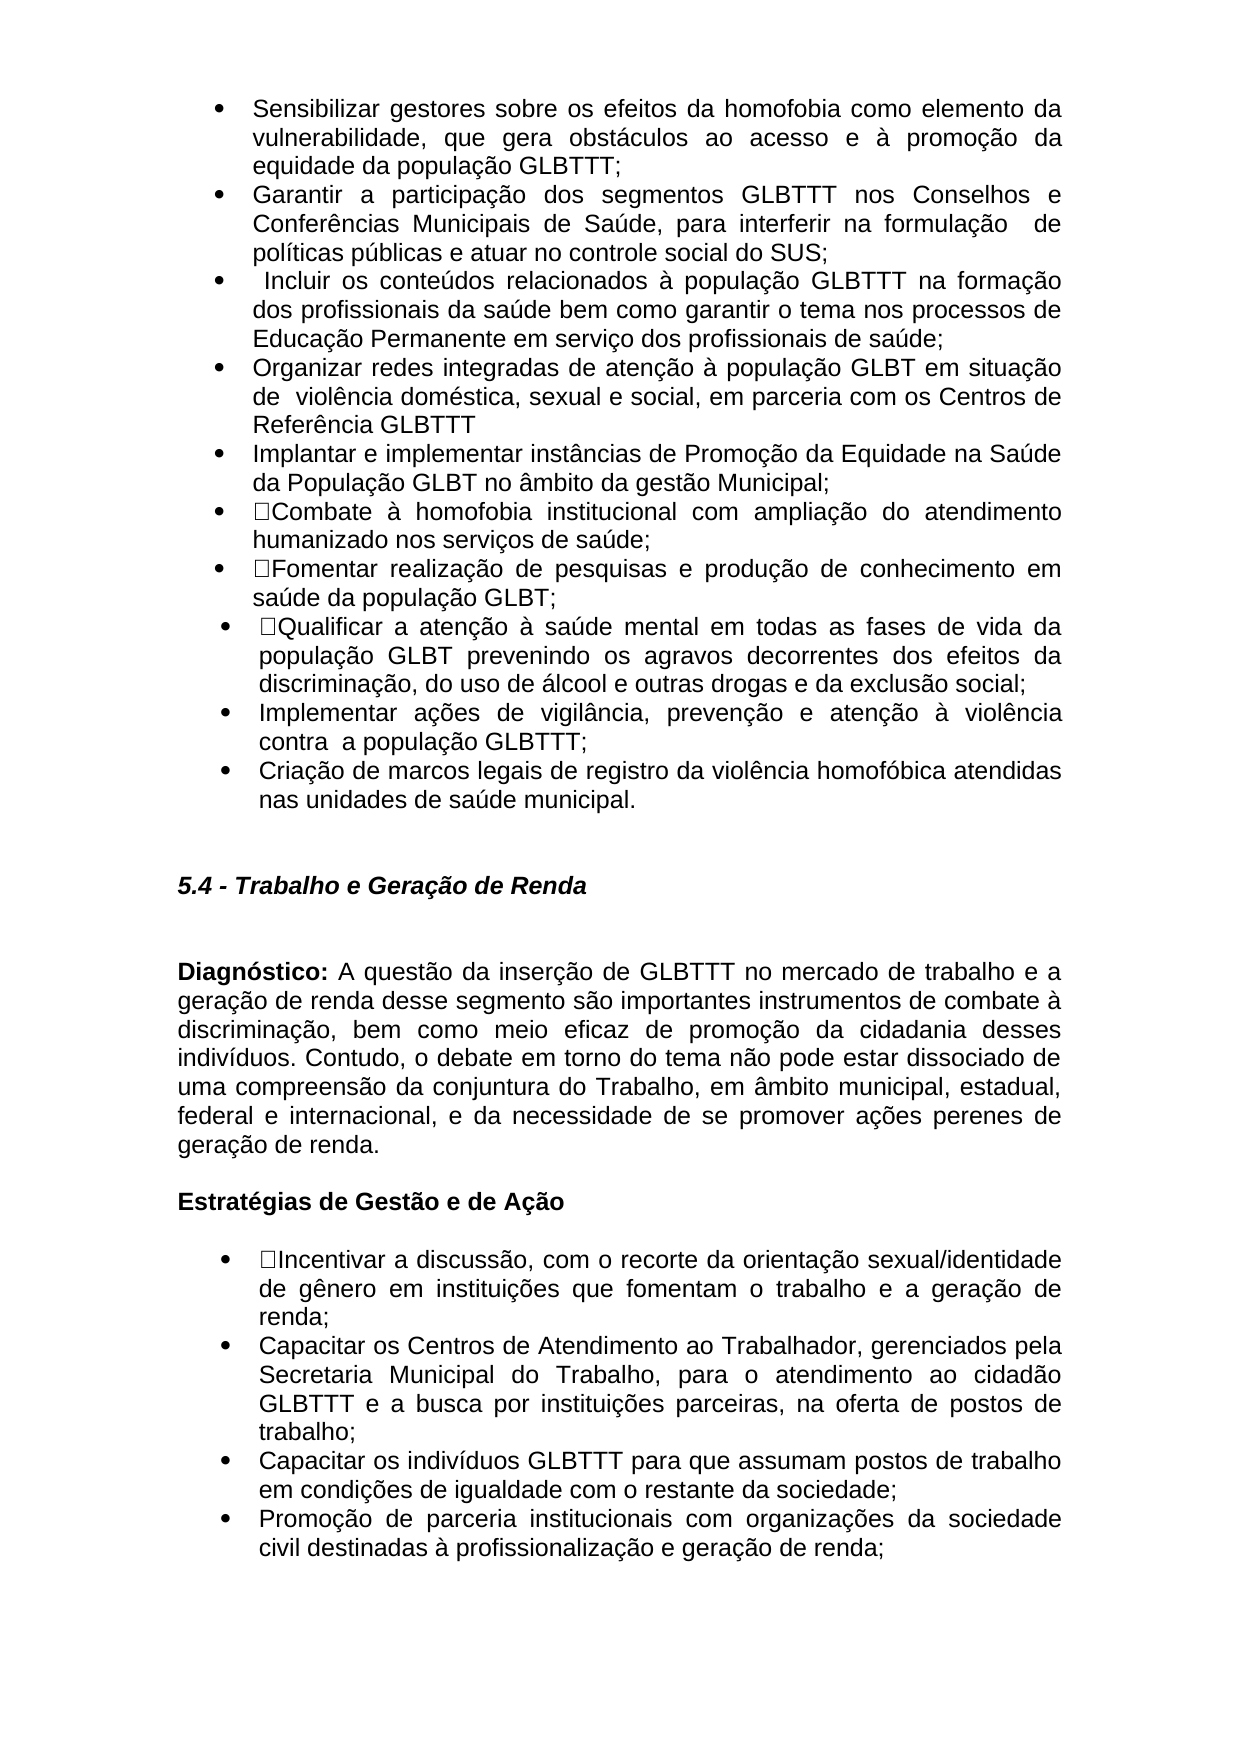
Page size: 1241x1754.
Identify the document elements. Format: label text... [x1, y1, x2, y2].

list Qualificar a atenção à saúde mental em todas as fases de vida da população GLBT prevenindo os agravos decorrentes dos efeitos da discriminação, do uso de álcool e outras drogas e da exclusão social; [221, 612, 1063, 698]
list Organizar redes integradas de atenção à população GLBT em situação de violência doméstica, sexual e social, em parceria com os Centros de Referência GLBTTT [215, 353, 1063, 439]
list Criação de marcos legais de registro da violência homofóbica atendidas nas unidades de saúde municipal. [221, 756, 1063, 813]
list Promoção de parceria institucionais com organizações da sociedade civil destinadas à profissionalização e geração de renda; [221, 1504, 1063, 1561]
list Combate à homofobia institucional com ampliação do atendimento humanizado nos serviços de saúde; [215, 497, 1063, 554]
text Estratégias de Gestão e de Ação [177, 1187, 1063, 1216]
list Sensibilizar gestores sobre os efeitos da homofobia como elemento da vulnerabilidade, que gera obstáculos ao acesso e à promoção da equidade da população GLBTTT; [215, 94, 1063, 180]
text Diagnóstico: A questão da inserção de GLBTTT no mercado de trabalho e a geração de renda desse segmento são importantes instrumentos de combate à discriminação, bem como meio eficaz de promoção da cidadania desses indivíduos. Contudo, o debate em torno do tema não pode estar dissociado de uma compreensão da conjuntura do Trabalho, em âmbito municipal, estadual, federal e internacional, e da necessidade de se promover ações perenes de geração de renda. [177, 957, 1063, 1158]
list Fomentar realização de pesquisas e produção de conhecimento em saúde da população GLBT; [215, 554, 1063, 612]
list Incentivar a discussão, com o recorte da orientação sexual/identidade de gênero em instituições que fomentam o trabalho e a geração de renda; [221, 1245, 1063, 1331]
list Incluir os conteúdos relacionados à população GLBTTT na formação dos profissionais da saúde bem como garantir o tema nos processos de Educação Permanente em serviço dos profissionais de saúde; [215, 266, 1063, 353]
list Implementar ações de vigilância, prevenção e atenção à violência contra a população GLBTTT; [221, 698, 1063, 756]
list Capacitar os indivíduos GLBTTT para que assumam postos de trabalho em condições de igualdade com o restante da sociedade; [221, 1446, 1063, 1504]
list Implantar e implementar instâncias de Promoção da Equidade na Saúde da População GLBT no âmbito da gestão Municipal; [215, 439, 1063, 497]
list Capacitar os Centros de Atendimento ao Trabalhador, gerenciados pela Secretaria Municipal do Trabalho, para o atendimento ao cidadão GLBTTT e a busca por instituições parceiras, na oferta de postos de trabalho; [221, 1331, 1063, 1446]
text 5.4 - Trabalho e Geração de Renda [177, 871, 1063, 900]
list Garantir a participação dos segmentos GLBTTT nos Conselhos e Conferências Municipais de Saúde, para interferir na formulação de políticas públicas e atuar no controle social do SUS; [215, 180, 1063, 266]
